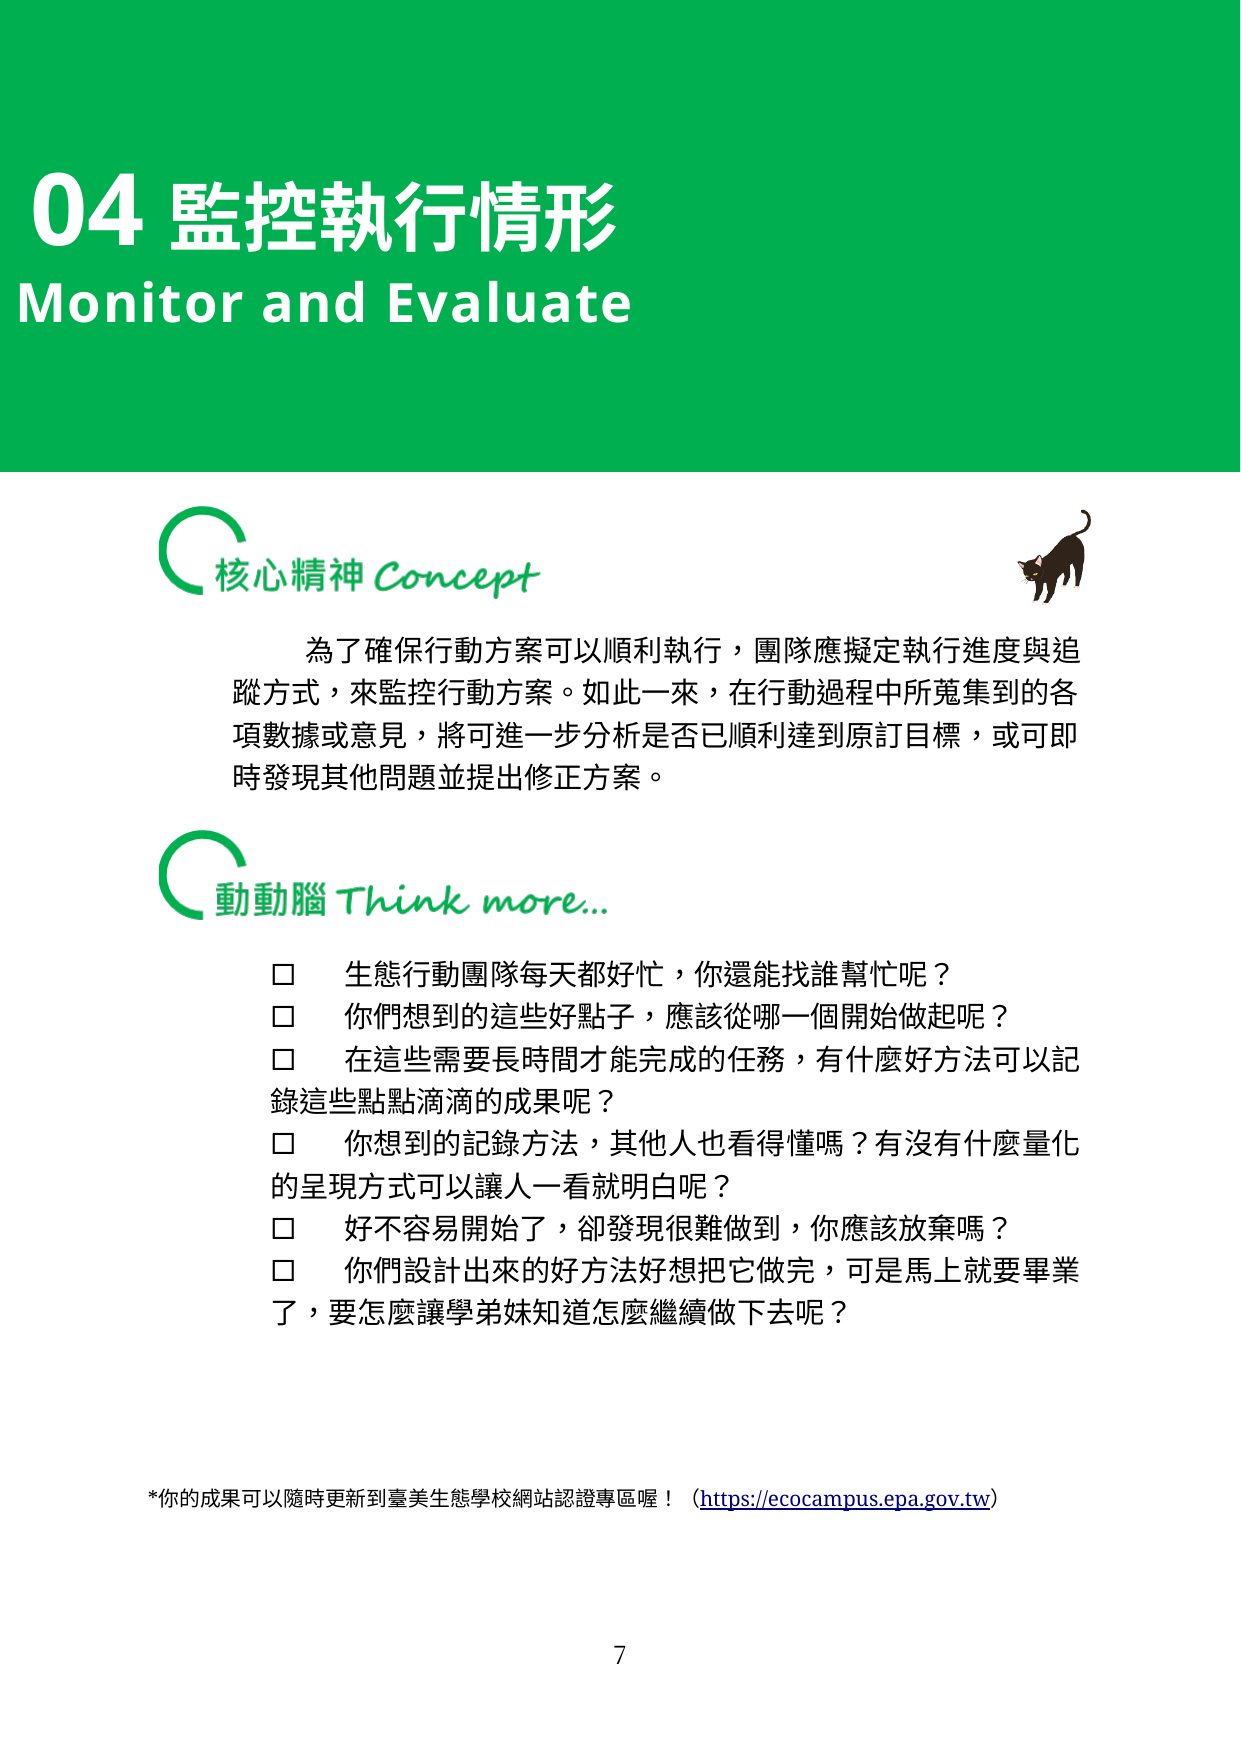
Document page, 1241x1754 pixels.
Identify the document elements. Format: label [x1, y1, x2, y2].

table_header [148, 506, 1092, 599]
table_header [407, 575, 414, 584]
table_header [501, 575, 509, 583]
